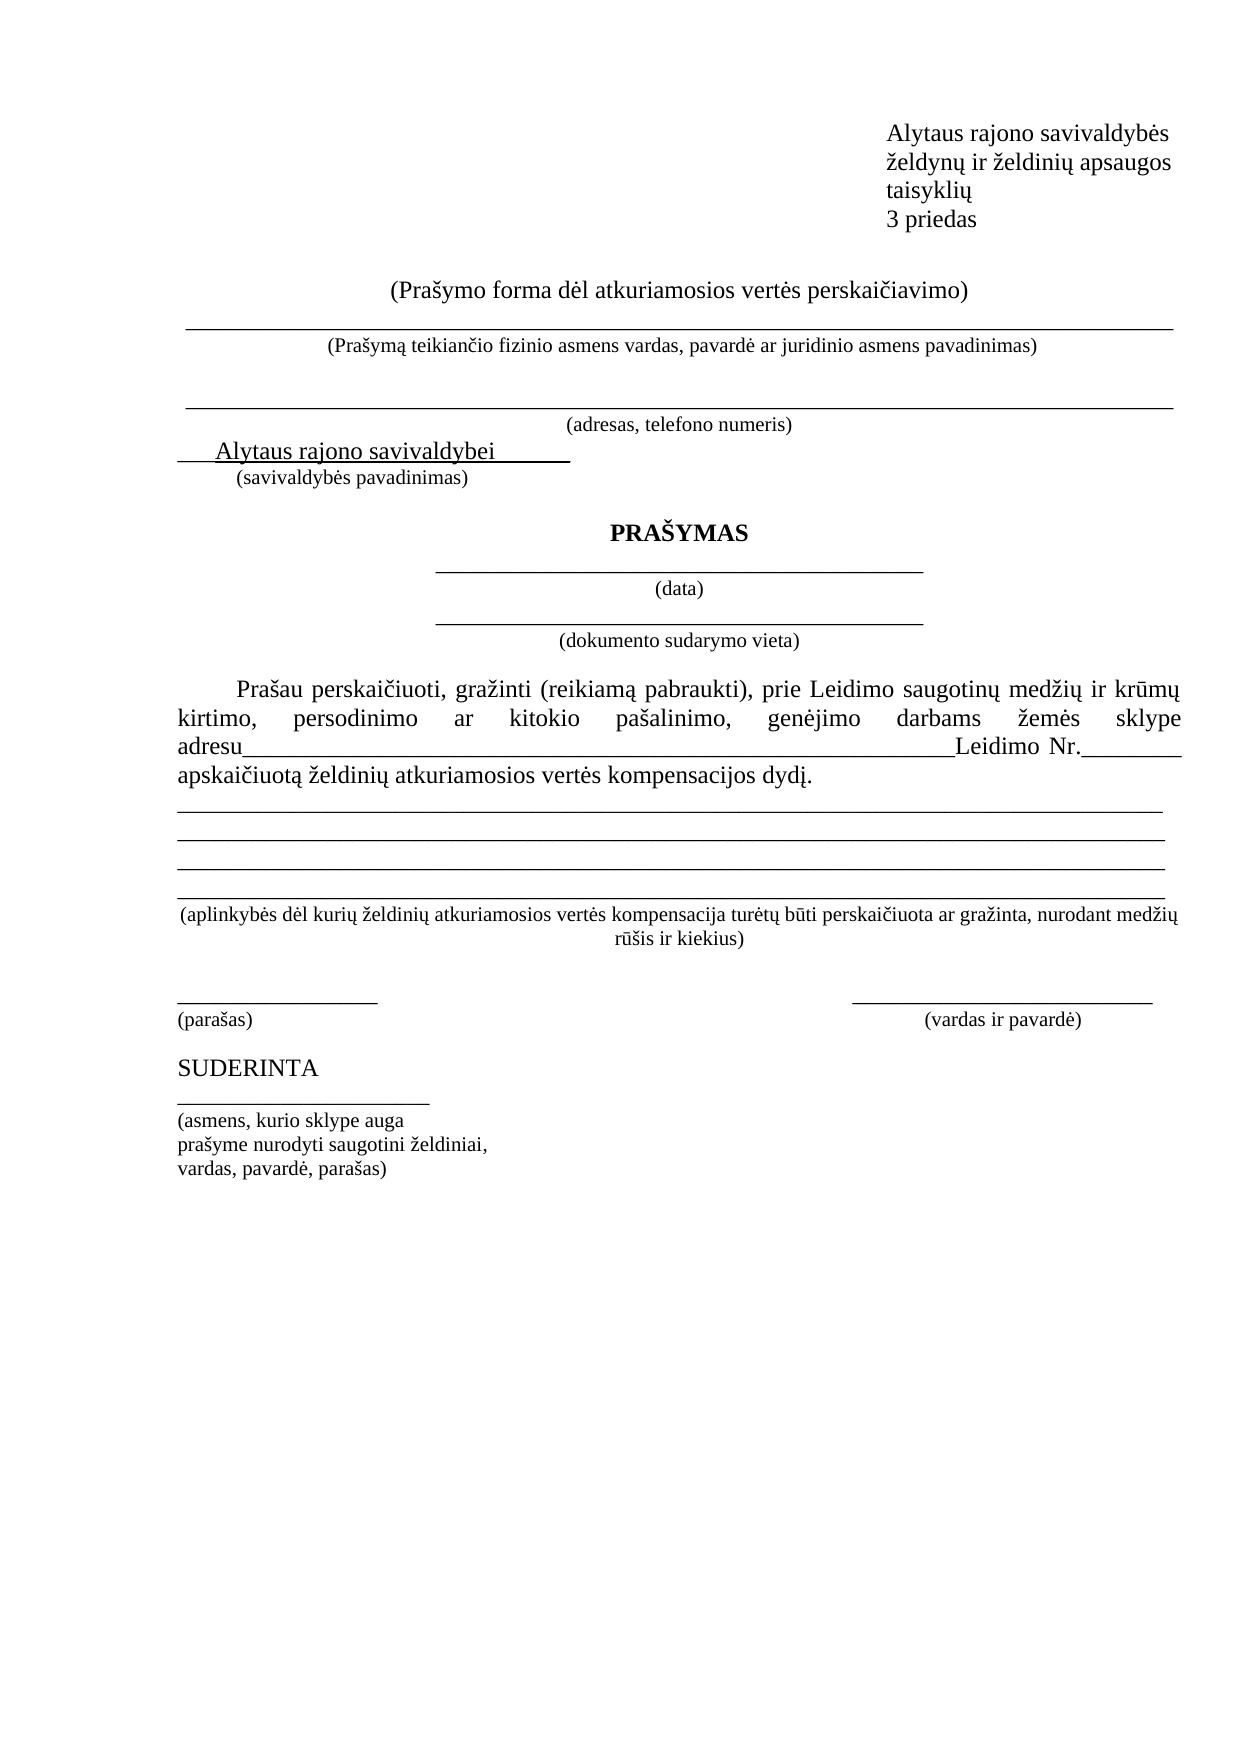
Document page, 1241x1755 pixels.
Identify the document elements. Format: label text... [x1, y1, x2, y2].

text Prašau perskaičiuoti, gražinti (reikiamą pabraukti), prie Leidimo saugotinų medžių ir krūmų kirtimo, persodinimo ar kitokio pašalinimo, genėjimo darbams žemės sklype adresu_________________________________________________________Leidimo Nr.________ apskaičiuotą želdinių atkuriamosios vertės kompensacijos dydį. [177, 674, 1181, 789]
text (savivaldybės pavadinimas) [177, 465, 1181, 489]
text _______________________________________________________________________________ [177, 873, 1181, 901]
text ______________________ [177, 1081, 1181, 1108]
text SUDERINTA [177, 1053, 1181, 1081]
text _______________________________________________________________________________ [177, 304, 1181, 333]
text _______________________________________________________________________________ [177, 844, 1181, 873]
text (Prašymą teikiančio fizinio asmens vardas, pavardė ar juridinio asmens pavadinimas) [177, 333, 1181, 357]
text ________________ ________________________ [177, 978, 1181, 1007]
text PRAŠYMAS [177, 518, 1181, 547]
text _______________________________________________________________________________ [177, 815, 1181, 844]
text ______________________________________________________________________________________ [177, 789, 1181, 815]
text (dokumento sudarymo vieta) [177, 628, 1181, 652]
text 3 priedas [886, 204, 1181, 233]
text (parašas) (vardas ir pavardė) [177, 1007, 1181, 1031]
text ___Alytaus rajono savivaldybei______ [177, 436, 1181, 465]
text Alytaus rajono savivaldybės želdynų ir želdinių apsaugos taisyklių [886, 118, 1181, 204]
text (aplinkybės dėl kurių želdinių atkuriamosios vertės kompensacija turėtų būti perskaičiuota ar gražinta, nurodant medžių rūšis ir kiekius) [177, 901, 1181, 949]
text (data) [177, 575, 1181, 599]
text (Prašymo forma dėl atkuriamosios vertės perskaičiavimo) [177, 276, 1181, 304]
text _______________________________________ [177, 599, 1181, 628]
text (asmens, kurio sklype auga [177, 1108, 1181, 1132]
text (adresas, telefono numeris) [177, 412, 1181, 436]
text _______________________________________ [177, 547, 1181, 575]
text _______________________________________________________________________________ [177, 383, 1181, 412]
text prašyme nurodyti saugotini želdiniai, [177, 1132, 1181, 1156]
text vardas, pavardė, parašas) [177, 1156, 1181, 1180]
